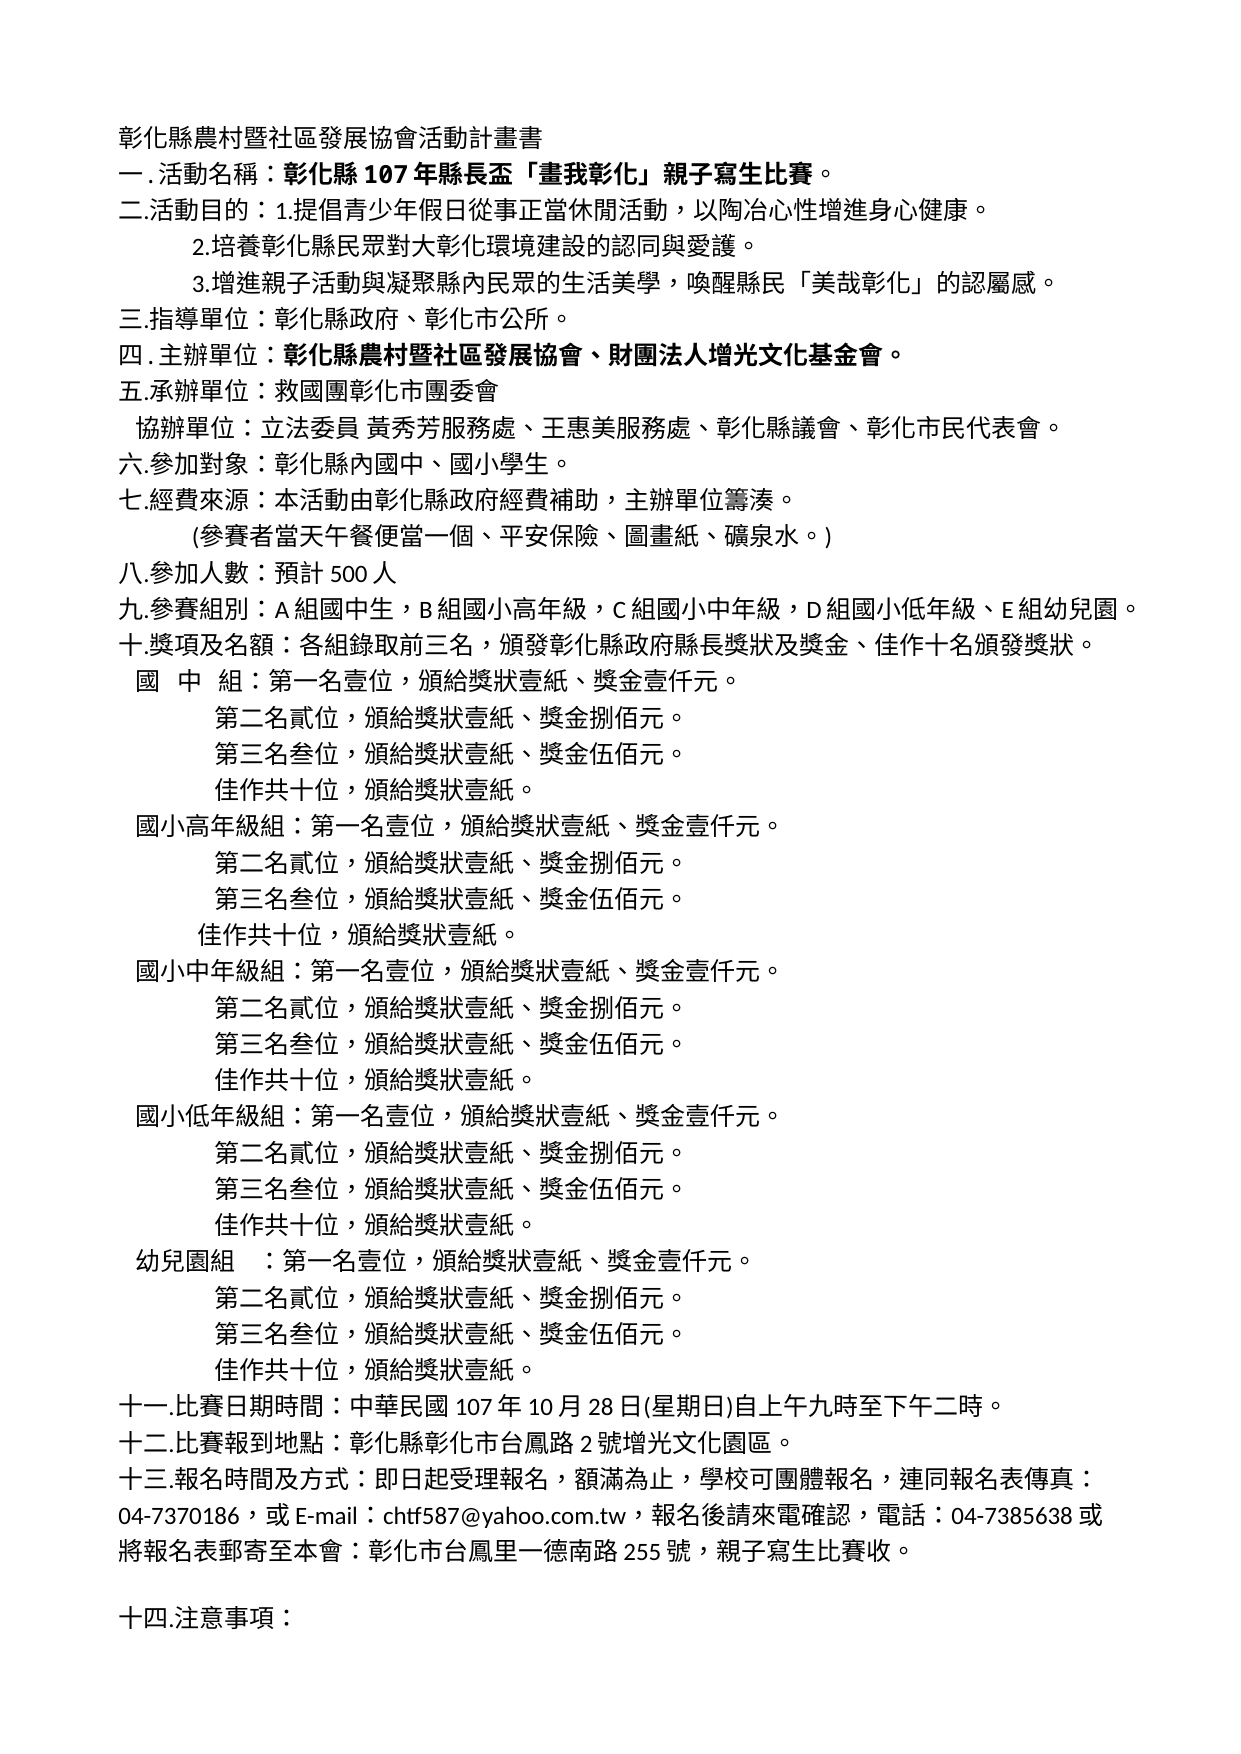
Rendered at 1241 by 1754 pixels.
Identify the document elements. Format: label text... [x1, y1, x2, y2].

text 十.獎項及名額：各組錄取前三名，頒發彰化縣政府縣長獎狀及獎金、佳作十名頒發獎狀。 [118, 626, 1122, 662]
text 六.參加對象：彰化縣內國中、國小學生。 [118, 444, 1122, 481]
text 佳作共十位，頒給獎狀壹紙。 [118, 916, 1122, 952]
text 國小高年級組：第一名壹位，頒給獎狀壹紙、獎金壹仟元。 [118, 807, 1122, 843]
text 幼兒園組 ：第一名壹位，頒給獎狀壹紙、獎金壹仟元。 [118, 1242, 1122, 1278]
text 國小中年級組：第一名壹位，頒給獎狀壹紙、獎金壹仟元。 [118, 952, 1122, 988]
text 3.增進親子活動與凝聚縣內民眾的生活美學，喚醒縣民「美哉彰化」的認屬感。 [118, 263, 1122, 299]
text 第三名叁位，頒給獎狀壹紙、獎金伍佰元。 [118, 1314, 1122, 1351]
text 佳作共十位，頒給獎狀壹紙。 [118, 1061, 1122, 1097]
text 第二名貳位，頒給獎狀壹紙、獎金捌佰元。 [118, 698, 1122, 734]
text 第二名貳位，頒給獎狀壹紙、獎金捌佰元。 [118, 1133, 1122, 1169]
text 佳作共十位，頒給獎狀壹紙。 [118, 771, 1122, 807]
text 第二名貳位，頒給獎狀壹紙、獎金捌佰元。 [118, 843, 1122, 879]
text 2.培養彰化縣民眾對大彰化環境建設的認同與愛護。 [118, 227, 1122, 263]
text 第三名叁位，頒給獎狀壹紙、獎金伍佰元。 [118, 1024, 1122, 1061]
text 國 中 組：第一名壹位，頒給獎狀壹紙、獎金壹仟元。 [118, 662, 1122, 698]
text (參賽者當天午餐便當一個、平安保險、圖畫紙、礦泉水。) [118, 517, 1122, 553]
text 十三.報名時間及方式：即日起受理報名，額滿為止，學校可團體報名，連同報名表傳真：04-7370186，或E-mail：chtf587@yahoo.com.tw，報名後請來電確認，電話：04-7385638或將報名表郵寄至本會：彰化市台鳳里一德南路255號，親子寫生比賽收。 [118, 1459, 1122, 1568]
text 二.活動目的：1.提倡青少年假日從事正當休閒活動，以陶冶心性增進身心健康。 [118, 191, 1122, 227]
text 四.主辦單位：彰化縣農村暨社區發展協會、財團法人增光文化基金會。 [118, 336, 1122, 372]
text 第二名貳位，頒給獎狀壹紙、獎金捌佰元。 [118, 1278, 1122, 1314]
text 三.指導單位：彰化縣政府、彰化市公所。 [118, 299, 1122, 336]
text 八.參加人數：預計500人 [118, 553, 1122, 589]
text 七.經費來源：本活動由彰化縣政府經費補助，主辦單位籌湊。 [118, 481, 1122, 517]
text 一.活動名稱：彰化縣107年縣長盃「畫我彰化」親子寫生比賽。 [118, 154, 1122, 191]
text 五.承辦單位：救國團彰化市團委會 [118, 372, 1122, 408]
text 十四.注意事項： [118, 1599, 1122, 1635]
text 十一.比賽日期時間：中華民國107年10月28日(星期日)自上午九時至下午二時。 [118, 1387, 1122, 1423]
text 彰化縣農村暨社區發展協會活動計畫書 [118, 118, 1122, 154]
text 國小低年級組：第一名壹位，頒給獎狀壹紙、獎金壹仟元。 [118, 1097, 1122, 1133]
text 第三名叁位，頒給獎狀壹紙、獎金伍佰元。 [118, 879, 1122, 916]
text 十二.比賽報到地點：彰化縣彰化市台鳳路2號增光文化園區。 [118, 1423, 1122, 1459]
text 第二名貳位，頒給獎狀壹紙、獎金捌佰元。 [118, 988, 1122, 1024]
text 第三名叁位，頒給獎狀壹紙、獎金伍佰元。 [118, 1169, 1122, 1206]
text 佳作共十位，頒給獎狀壹紙。 [118, 1206, 1122, 1242]
text 九.參賽組別：A組國中生，B組國小高年級，C組國小中年級，D組國小低年級、E組幼兒園。 [118, 589, 1122, 626]
text 第三名叁位，頒給獎狀壹紙、獎金伍佰元。 [118, 734, 1122, 771]
text 佳作共十位，頒給獎狀壹紙。 [118, 1351, 1122, 1387]
text 協辦單位：立法委員 黃秀芳服務處、王惠美服務處、彰化縣議會、彰化市民代表會。 [118, 408, 1122, 444]
